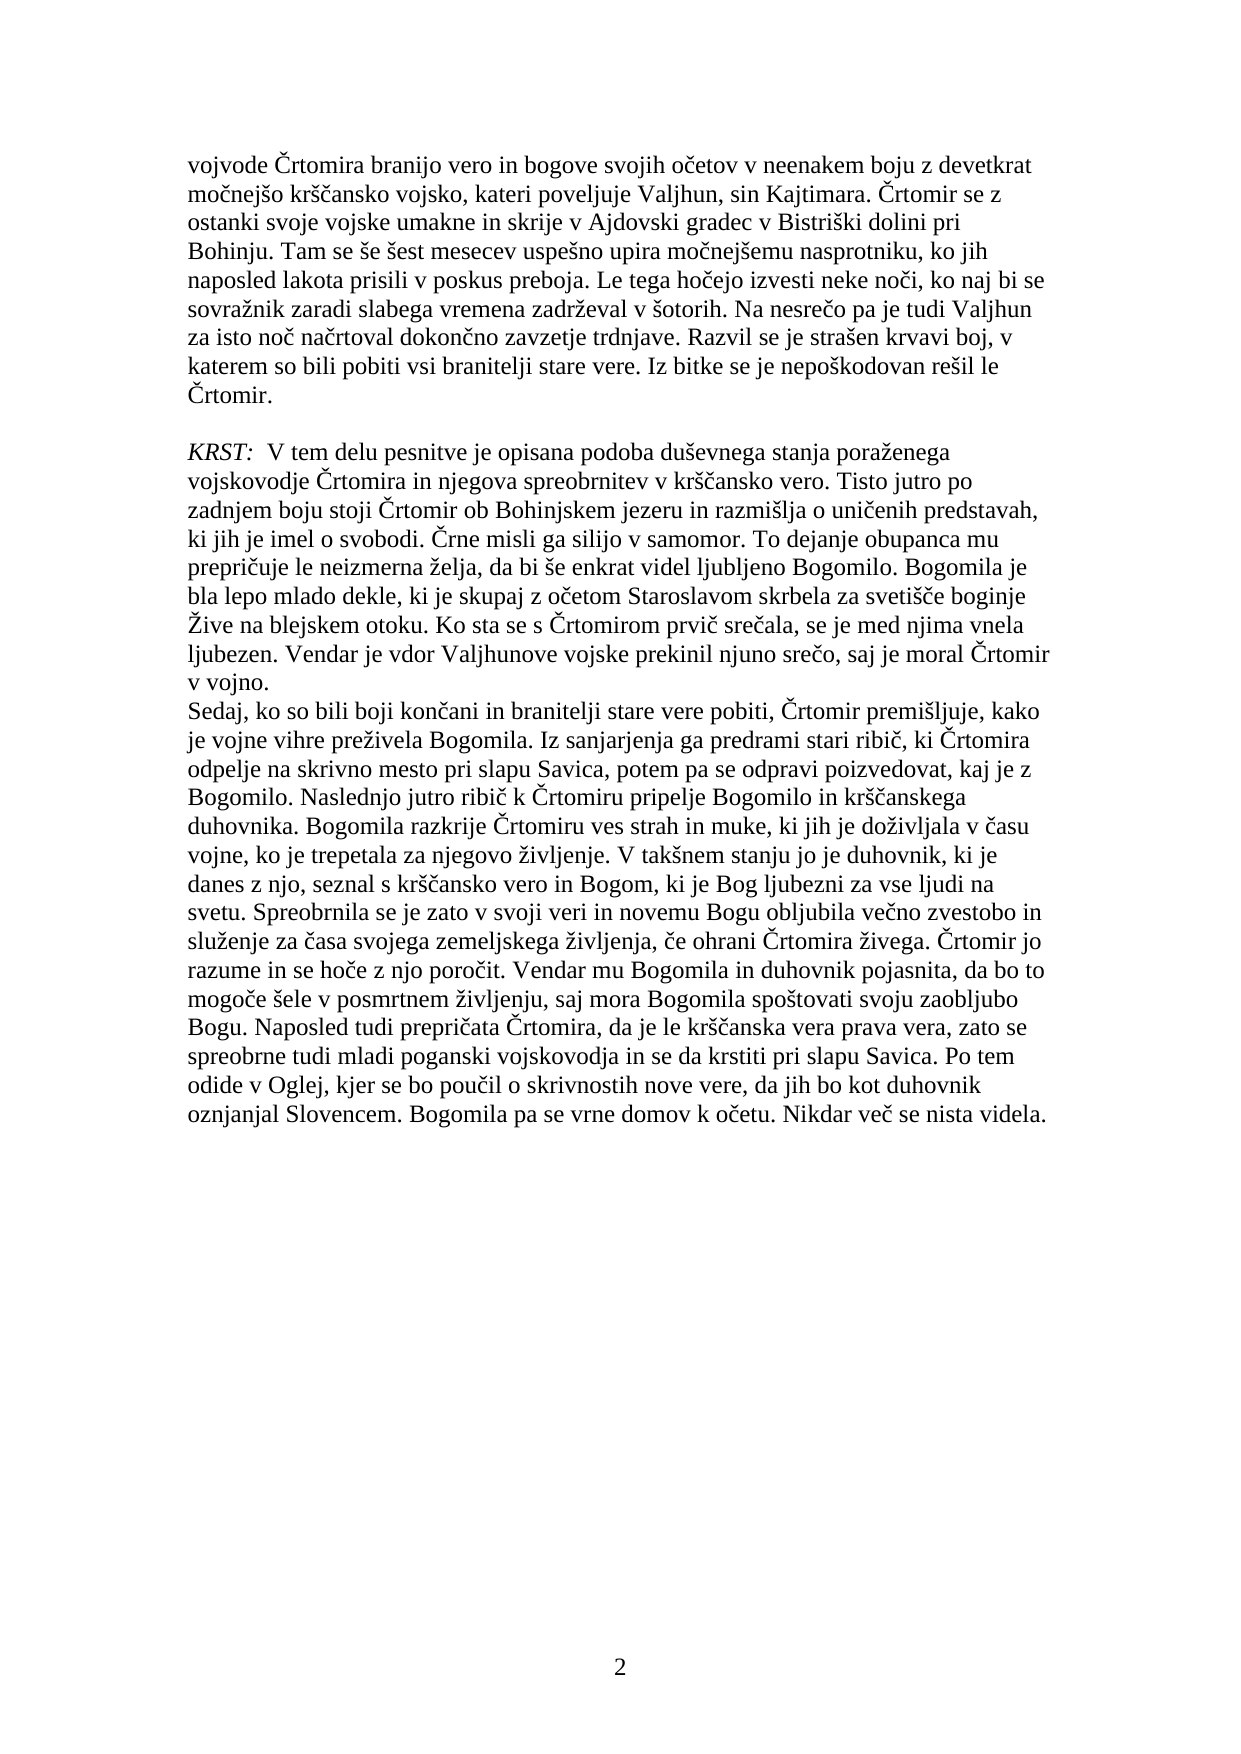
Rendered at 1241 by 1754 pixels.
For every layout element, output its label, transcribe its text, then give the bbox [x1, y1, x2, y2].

text močnejšo krščansko vojsko, kateri poveljuje Valjhun, sin Kajtimara. Črtomir se z ostanki svoje vojske umakne in skrije v Ajdovski gradec v Bistriški dolini pri Bohinju. Tam se še šest mesecev uspešno upira močnejšemu nasprotniku, ko jih naposled lakota prisili v poskus preboja. Le tega hočejo izvesti neke noči, ko naj bi se sovražnik zaradi slabega vremena zadrževal v šotorih. Na nesrečo pa je tudi Valjhun za isto noč načrtoval dokončno zavzetje trdnjave. Razvil se je strašen krvavi boj, v katerem so bili pobiti vsi branitelji stare vere. Iz bitke se je nepoškodovan rešil le Črtomir. [187, 179, 1053, 409]
text KRST: V tem delu pesnitve je opisana podoba duševnega stanja poraženega vojskovodje Črtomira in njegova spreobrnitev v krščansko vero. Tisto jutro po zadnjem boju stoji Črtomir ob Bohinjskem jezeru in razmišlja o uničenih predstavah, ki jih je imel o svobodi. Črne misli ga silijo v samomor. To dejanje obupanca mu prepričuje le neizmerna želja, da bi še enkrat videl ljubljeno Bogomilo. Bogomila je bla lepo mlado dekle, ki je skupaj z očetom Staroslavom skrbela za svetišče boginje Žive na blejskem otoku. Ko sta se s Črtomirom prvič srečala, se je med njima vnela ljubezen. Vendar je vdor Valjhunove vojske prekinil njuno srečo, saj je moral Črtomir v vojno. [187, 437, 1053, 696]
text vojvode Črtomira branijo vero in bogove svojih očetov v neenakem boju z devetkrat [187, 150, 1053, 179]
text Sedaj, ko so bili boji končani in branitelji stare vere pobiti, Črtomir premišljuje, kako je vojne vihre preživela Bogomila. Iz sanjarjenja ga predrami stari ribič, ki Črtomira odpelje na skrivno mesto pri slapu Savica, potem pa se odpravi poizvedovat, kaj je z Bogomilo. Naslednjo jutro ribič k Črtomiru pripelje Bogomilo in krščanskega duhovnika. Bogomila razkrije Črtomiru ves strah in muke, ki jih je doživljala v času vojne, ko je trepetala za njegovo življenje. V takšnem stanju jo je duhovnik, ki je danes z njo, seznal s krščansko vero in Bogom, ki je Bog ljubezni za vse ljudi na svetu. Spreobrnila se je zato v svoji veri in novemu Bogu obljubila večno zvestobo in služenje za časa svojega zemeljskega življenja, če ohrani Črtomira živega. Črtomir jo razume in se hoče z njo poročit. Vendar mu Bogomila in duhovnik pojasnita, da bo to mogoče šele v posmrtnem življenju, saj mora Bogomila spoštovati svoju zaobljubo Bogu. Naposled tudi prepričata Črtomira, da je le krščanska vera prava vera, zato se spreobrne tudi mladi poganski vojskovodja in se da krstiti pri slapu Savica. Po tem odide v Oglej, kjer se bo poučil o skrivnostih nove vere, da jih bo kot duhovnik oznjanjal Slovencem. Bogomila pa se vrne domov k očetu. Nikdar več se nista videla. [187, 696, 1053, 1127]
